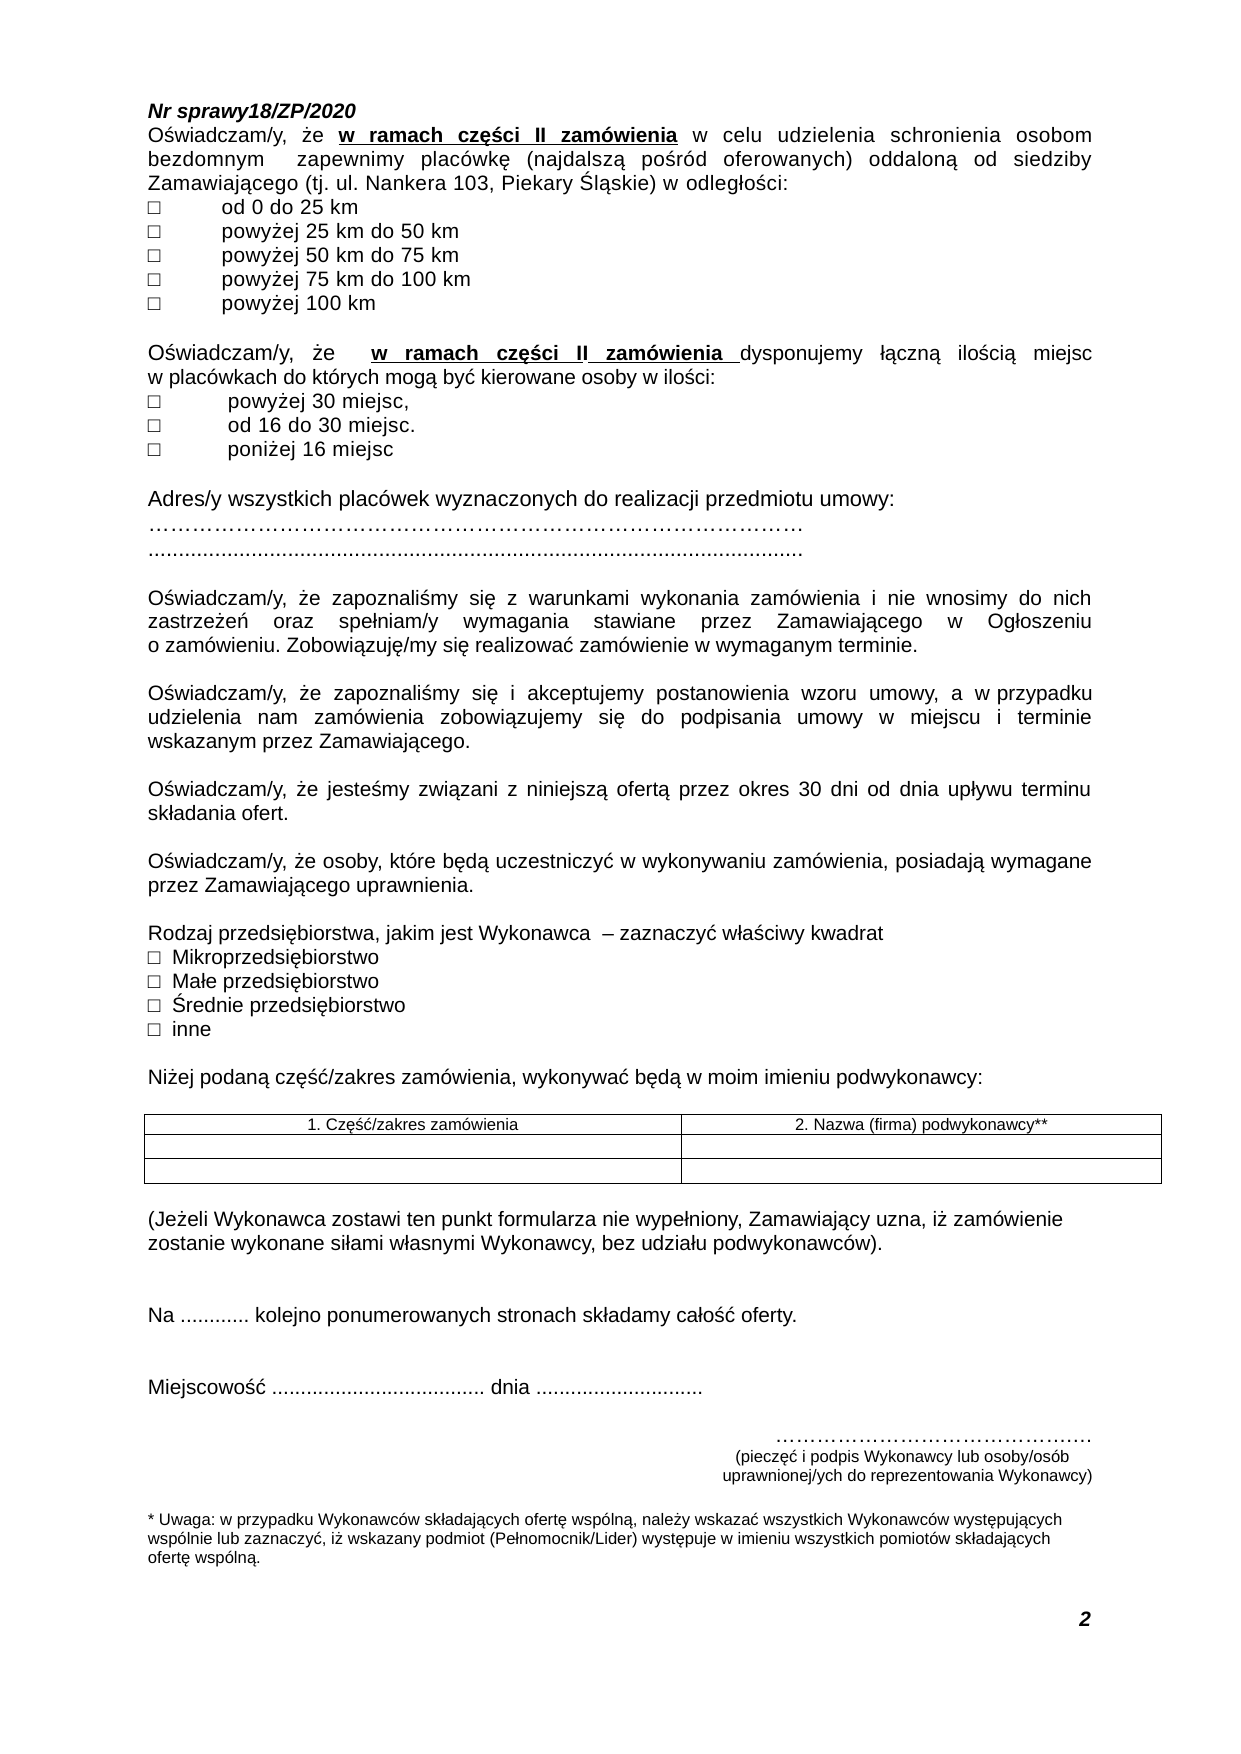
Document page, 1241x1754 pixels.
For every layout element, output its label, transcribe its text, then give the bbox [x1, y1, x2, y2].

text □ powyżej 30 miejsc, [148, 389, 1093, 413]
text Oświadczam/y, że zapoznaliśmy się z warunkami wykonania zamówienia i nie wnosimy do nich zastrzeżeń oraz spełniam/y wymagania stawiane przez Zamawiającego w Ogłoszeniu o zamówieniu. Zobowiązuję/my się realizować zamówienie w wymaganym terminie. [148, 585, 1093, 657]
text Miejscowość ..................................... dnia ............................. [148, 1374, 1093, 1398]
text Oświadczam/y, że zapoznaliśmy się i akceptujemy postanowienia wzoru umowy, a w przypadku udzielenia nam zamówienia zobowiązujemy się do podpisania umowy w miejscu i terminie wskazanym przez Zamawiającego. [148, 681, 1093, 753]
text (pieczęć i podpis Wykonawcy lub osoby/osób [148, 1446, 1093, 1466]
text Oświadczam/y, że jesteśmy związani z niniejszą ofertą przez okres 30 dni od dnia upływu terminu składania ofert. [148, 777, 1093, 825]
text …………………………………….… [148, 1422, 1093, 1446]
table_cell [682, 1159, 1161, 1182]
text Adres/y wszystkich placówek wyznaczonych do realizacji przedmiotu umowy: [148, 486, 1093, 511]
text ............................................................................................................ [148, 536, 1093, 561]
text □ Mikroprzedsiębiorstwo [148, 945, 1093, 969]
table_cell [682, 1135, 1161, 1158]
text Rodzaj przedsiębiorstwa, jakim jest Wykonawca – zaznaczyć właściwy kwadrat [148, 921, 1093, 945]
text Oświadczam/y, że osoby, które będą uczestniczyć w wykonywaniu zamówienia, posiadają wymagane przez Zamawiającego uprawnienia. [148, 849, 1093, 897]
text (Jeżeli Wykonawca zostawi ten punkt formularza nie wypełniony, Zamawiający uzna, iż zamówienie zostanie wykonane siłami własnymi Wykonawcy, bez udziału podwykonawców). [148, 1207, 1093, 1255]
table_header 1. Część/zakres zamówienia [145, 1115, 681, 1133]
text □ Średnie przedsiębiorstwo [148, 993, 1093, 1017]
text * Uwaga: w przypadku Wykonawców składających ofertę wspólną, należy wskazać wszystkich Wykonawców występujących wspólnie lub zaznaczyć, iż wskazany podmiot (Pełnomocnik/Lider) występuje w imieniu wszystkich pomiotów składających ofertę wspólną. [148, 1510, 1093, 1567]
text □ powyżej 50 km do 75 km [148, 242, 1093, 266]
text □ powyżej 75 km do 100 km [148, 266, 1093, 290]
text □ od 0 do 25 km [148, 194, 1093, 218]
text uprawnionej/ych do reprezentowania Wykonawcy) [148, 1466, 1093, 1485]
text Na ............ kolejno ponumerowanych stronach składamy całość oferty. [148, 1303, 1093, 1327]
text □ Małe przedsiębiorstwo [148, 969, 1093, 993]
text □ poniżej 16 miejsc [148, 437, 1093, 461]
table_cell [145, 1135, 681, 1158]
text □ inne [148, 1017, 1093, 1041]
text Niżej podaną część/zakres zamówienia, wykonywać będą w moim imieniu podwykonawcy: [148, 1064, 1093, 1088]
text □ powyżej 25 km do 50 km [148, 218, 1093, 242]
text □ od 16 do 30 miejsc. [148, 413, 1093, 437]
text Oświadczam/y, że w ramach części II zamówienia dysponujemy łączną ilością miejsc w placówkach do których mogą być kierowane osoby w ilości: [148, 339, 1093, 389]
text ……………………………………………………………………………… [148, 511, 1093, 536]
text □ powyżej 100 km [148, 290, 1093, 314]
text Oświadczam/y, że w ramach części II zamówienia w celu udzielenia schronienia osobom bezdomnym zapewnimy placówkę (najdalszą pośród oferowanych) oddaloną od siedziby Zamawiającego (tj. ul. Nankera 103, Piekary Śląskie) w odległości: [148, 123, 1093, 194]
table_header 2. Nazwa (firma) podwykonawcy** [682, 1115, 1161, 1133]
table_cell [145, 1159, 681, 1182]
